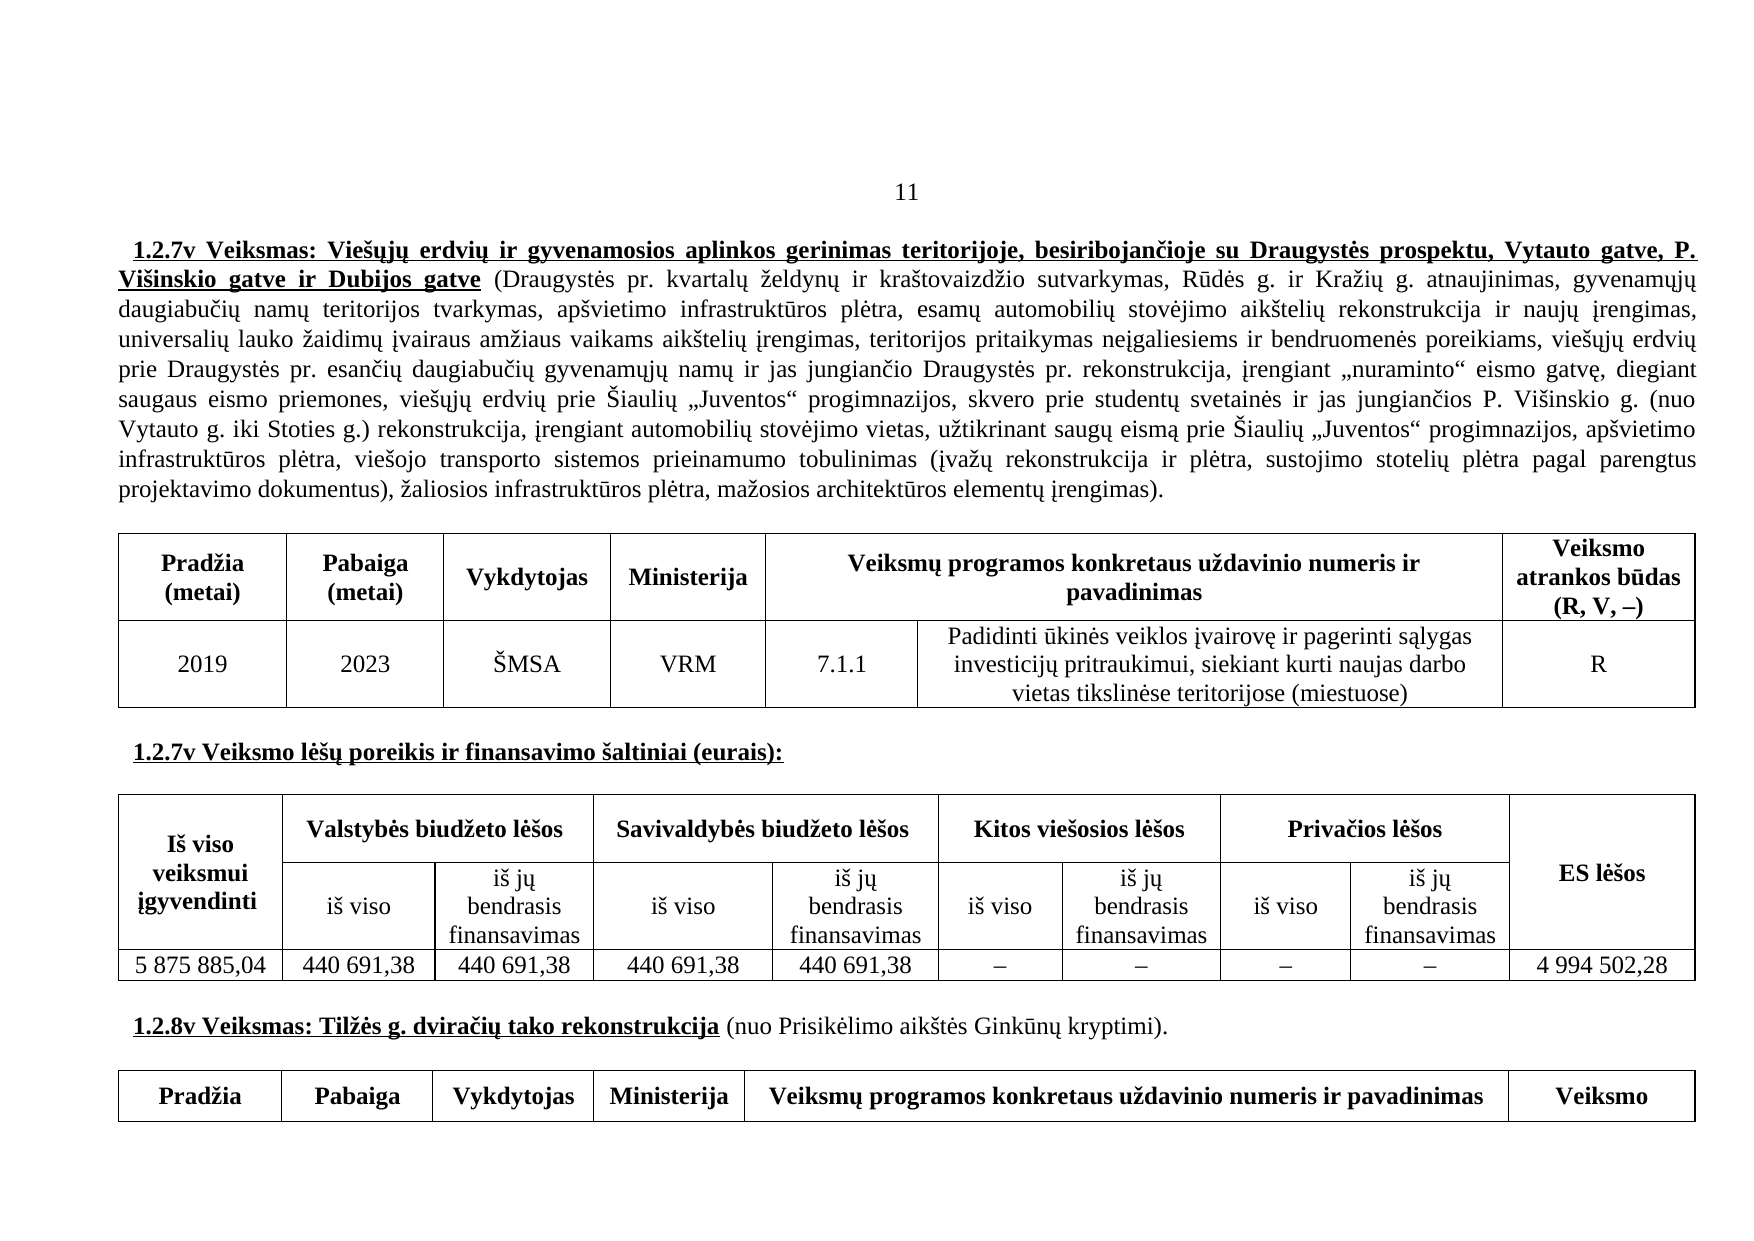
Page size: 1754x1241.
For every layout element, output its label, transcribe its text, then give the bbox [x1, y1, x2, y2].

table_header Veiksmo [1509, 1071, 1694, 1121]
table_cell iš viso [594, 863, 772, 949]
table_cell – [1063, 950, 1220, 980]
table_cell 440 691,38 [773, 950, 938, 980]
table_header Veiksmų programos konkretaus uždavinio numeris ir pavadinimas [745, 1071, 1508, 1121]
table_header Veiksmo atrankos būdas (R, V, –) [1503, 534, 1694, 620]
text 1.2.7v Veiksmo lėšų poreikis ir finansavimo šaltiniai (eurais): [118, 737, 1742, 766]
table_header Pabaiga (metai) [287, 534, 443, 620]
table_header Vykdytojas [444, 534, 610, 620]
table_cell Padidinti ūkinės veiklos įvairovę ir pagerinti sąlygas investicijų pritraukimui, siekiant kurti naujas darbo vietas tikslinėse teritorijose (miestuose) [918, 621, 1502, 707]
table_cell 5 875 885,04 [119, 950, 282, 980]
table_cell 2023 [287, 621, 443, 707]
table_cell iš viso [1221, 863, 1350, 949]
table_header Pabaiga [282, 1071, 432, 1121]
table_header Ministerija [611, 534, 765, 620]
table_cell – [1351, 950, 1509, 980]
table_cell 440 691,38 [283, 950, 434, 980]
table_header Pradžia [119, 1071, 281, 1121]
table_header ES lėšos [1510, 795, 1694, 949]
table_header Privačios lėšos [1221, 795, 1509, 862]
table_cell 2019 [119, 621, 286, 707]
table_header Savivaldybės biudžeto lėšos [594, 795, 938, 862]
table_cell iš viso [283, 863, 434, 949]
table_cell – [1221, 950, 1350, 980]
table_cell ŠMSA [444, 621, 610, 707]
table_cell 7.1.1 [766, 621, 917, 707]
table_cell 440 691,38 [436, 950, 593, 980]
text 1.2.8v Veiksmas: Tilžės g. dviračių tako rekonstrukcija (nuo Prisikėlimo aikštės Ginkūnų kryptimi). [118, 1011, 1698, 1040]
table_header Ministerija [594, 1071, 744, 1121]
text 1.2.7v Veiksmas: Viešųjų erdvių ir gyvenamosios aplinkos gerinimas teritorijoje, besiribojančioje su Draugystės prospektu, Vytauto gatve, P. Višinskio gatve ir Dubijos gatve (Draugystės pr. kvartalų želdynų ir kraštovaizdžio sutvarkymas, Rūdės g. ir Kražių g. atnaujinimas, gyvenamųjų daugiabučių namų teritorijos tvarkymas, apšvietimo infrastruktūros plėtra, esamų automobilių stovėjimo aikštelių rekonstrukcija ir naujų įrengimas, universalių lauko žaidimų įvairaus amžiaus vaikams aikštelių įrengimas, teritorijos pritaikymas neįgaliesiems ir bendruomenės poreikiams, viešųjų erdvių prie Draugystės pr. esančių daugiabučių gyvenamųjų namų ir jas jungiančio Draugystės pr. rekonstrukcija, įrengiant „nuraminto“ eismo gatvę, diegiant saugaus eismo priemones, viešųjų erdvių prie Šiaulių „Juventos“ progimnazijos, skvero prie studentų svetainės ir jas jungiančios P. Višinskio g. (nuo Vytauto g. iki Stoties g.) rekonstrukcija, įrengiant automobilių stovėjimo vietas, užtikrinant saugų eismą prie Šiaulių „Juventos“ progimnazijos, apšvietimo infrastruktūros plėtra, viešojo transporto sistemos prieinamumo tobulinimas (įvažų rekonstrukcija ir plėtra, sustojimo stotelių plėtra pagal parengtus projektavimo dokumentus), žaliosios infrastruktūros plėtra, mažosios architektūros elementų įrengimas). [118, 235, 1698, 503]
table_cell R [1503, 621, 1694, 707]
table_header Veiksmų programos konkretaus uždavinio numeris ir pavadinimas [766, 534, 1502, 620]
table_header Kitos viešosios lėšos [939, 795, 1220, 862]
table_header Valstybės biudžeto lėšos [283, 795, 593, 862]
table_cell iš jų bendrasis finansavimas [1063, 863, 1220, 949]
table_cell iš jų bendrasis finansavimas [436, 863, 593, 949]
table_header Pradžia (metai) [119, 534, 286, 620]
table_header Iš viso veiksmui įgyvendinti [119, 795, 282, 949]
table_cell 4 994 502,28 [1510, 950, 1694, 980]
table_cell iš jų bendrasis finansavimas [1351, 863, 1509, 949]
table_cell iš jų bendrasis finansavimas [773, 863, 938, 949]
table_cell – [939, 950, 1062, 980]
table_cell iš viso [939, 863, 1062, 949]
table_header Vykdytojas [433, 1071, 593, 1121]
table_cell VRM [611, 621, 765, 707]
table_cell 440 691,38 [594, 950, 772, 980]
